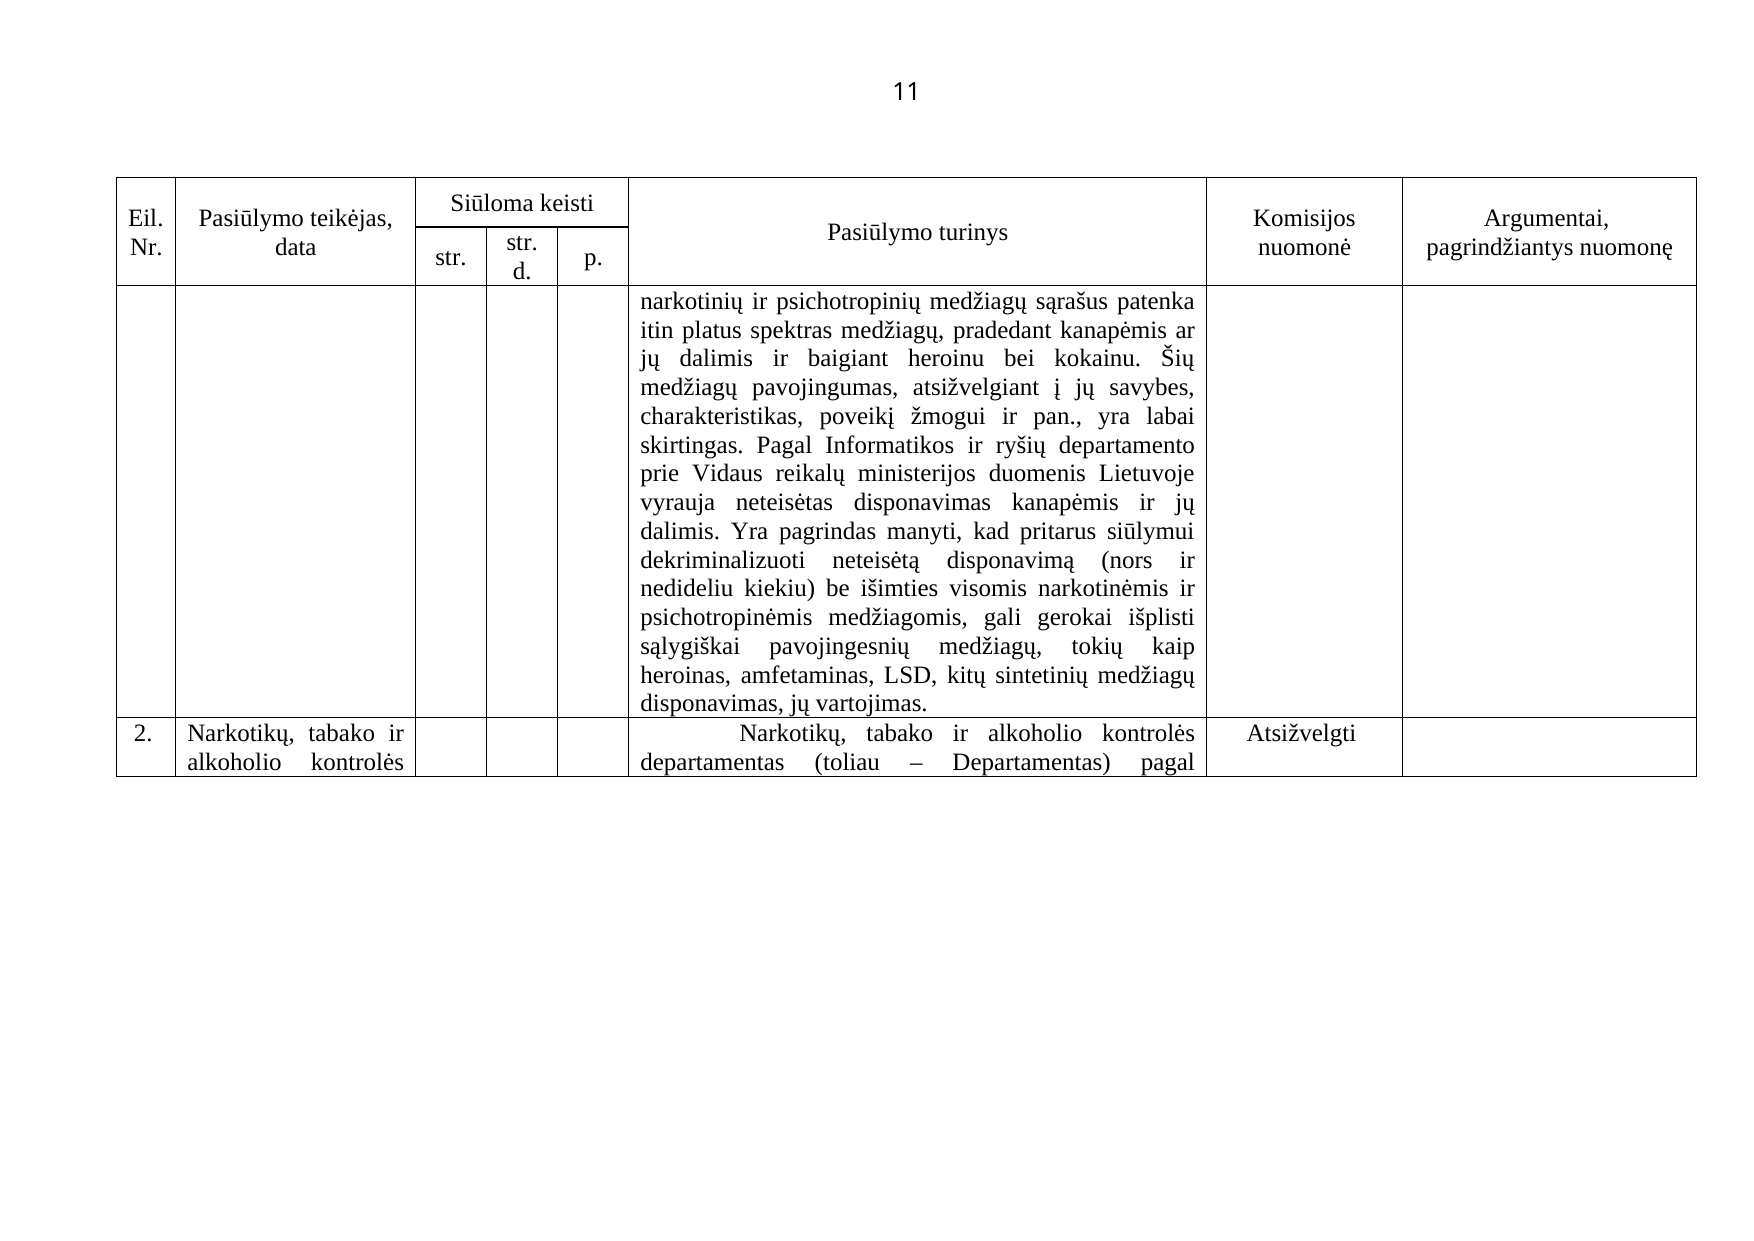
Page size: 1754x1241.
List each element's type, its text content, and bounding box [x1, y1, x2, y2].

table_cell narkotinių ir psichotropinių medžiagų sąrašus patenka itin platus spektras medžiagų, pradedant kanapėmis ar jų dalimis ir baigiant heroinu bei kokainu. Šių medžiagų pavojingumas, atsižvelgiant į jų savybes, charakteristikas, poveikį žmogui ir pan., yra labai skirtingas. Pagal Informatikos ir ryšių departamento prie Vidaus reikalų ministerijos duomenis Lietuvoje vyrauja neteisėtas disponavimas kanapėmis ir jų dalimis. Yra pagrindas manyti, kad pritarus siūlymui dekriminalizuoti neteisėtą disponavimą (nors ir nedideliu kiekiu) be išimties visomis narkotinėmis ir psichotropinėmis medžiagomis, gali gerokai išplisti sąlygiškai pavojingesnių medžiagų, tokių kaip heroinas, amfetaminas, LSD, kitų sintetinių medžiagų disponavimas, jų vartojimas. [629, 286, 1206, 717]
table_header Pasiūlymo turinys [629, 178, 1206, 285]
table_cell Atsižvelgti [1207, 718, 1402, 776]
table_cell [558, 718, 628, 776]
table_cell str. [416, 228, 486, 285]
table_header Eil. Nr. [117, 178, 175, 285]
table_header Komisijos nuomonė [1207, 178, 1402, 285]
table_cell str. d. [487, 228, 557, 285]
table_cell [1403, 718, 1696, 776]
table_cell Narkotikų, tabako ir alkoholio kontrolės [176, 718, 415, 776]
table_cell [558, 286, 628, 717]
table_cell [416, 286, 486, 717]
table_cell Narkotikų, tabako ir alkoholio kontrolės departamentas (toliau – Departamentas) pagal [629, 718, 1206, 776]
table_cell [176, 286, 415, 717]
table_cell [1207, 286, 1402, 717]
table_cell [416, 718, 486, 776]
table_cell p. [558, 228, 628, 285]
table_header Pasiūlymo teikėjas, data [176, 178, 415, 285]
table_cell [487, 718, 557, 776]
table_cell [1403, 286, 1696, 717]
table_cell [117, 286, 175, 717]
table_cell 2. [117, 718, 175, 776]
table_header Argumentai, pagrindžiantys nuomonę [1403, 178, 1696, 285]
table_cell [487, 286, 557, 717]
table_header Siūloma keisti [416, 178, 628, 226]
